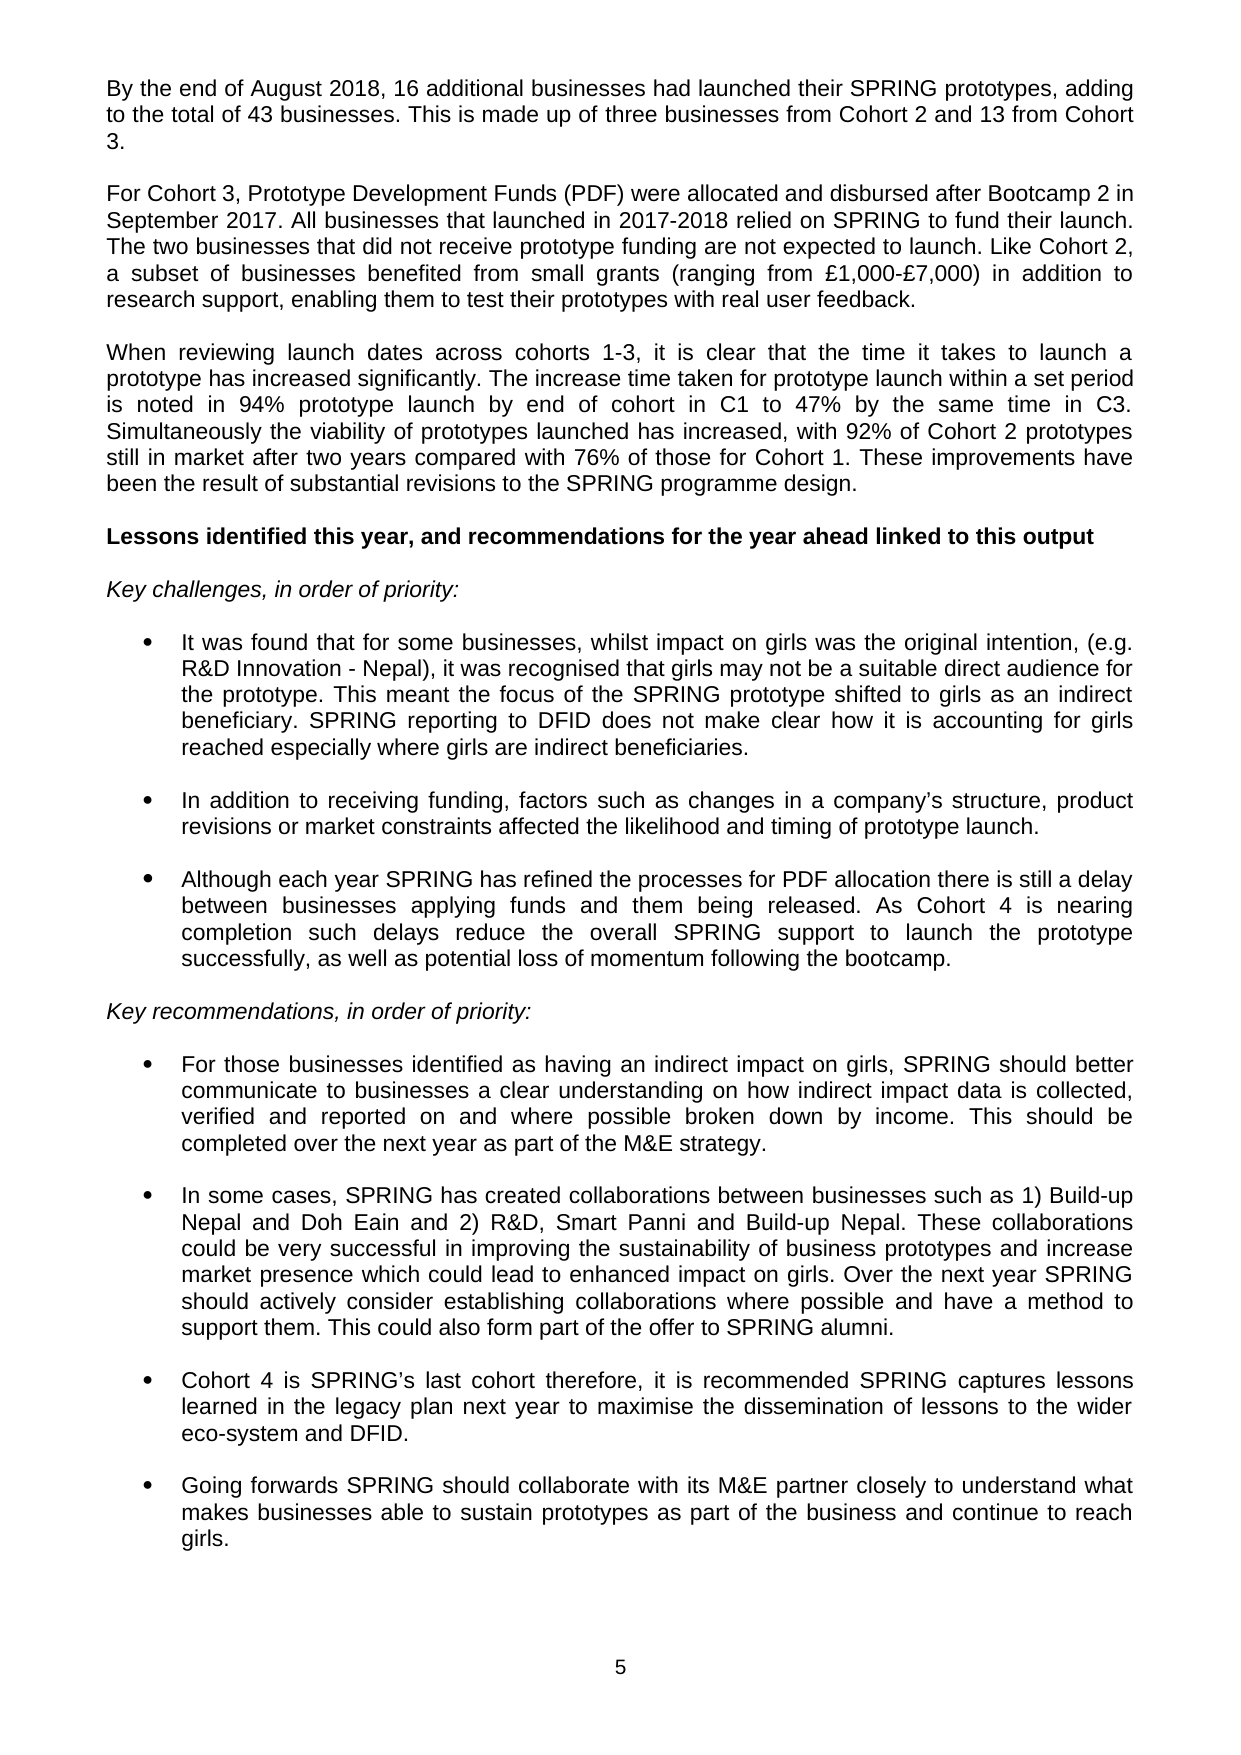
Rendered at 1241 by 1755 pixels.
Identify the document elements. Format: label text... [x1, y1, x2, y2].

list In some cases, SPRING has created collaborations between businesses such as 1) Build-up Nepal and Doh Eain and 2) R&D, Smart Panni and Build-up Nepal. These collaborations could be very successful in improving the sustainability of business prototypes and increase market presence which could lead to enhanced impact on girls. Over the next year SPRING should actively consider establishing collaborations where possible and have a method to support them. This could also form part of the offer to SPRING alumni. [144, 1182, 1134, 1341]
text For Cohort 3, Prototype Development Funds (PDF) were allocated and disbursed after Bootcamp 2 in September 2017. All businesses that launched in 2017-2018 relied on SPRING to fund their launch. The two businesses that did not receive prototype funding are not expected to launch. Like Cohort 2, a subset of businesses benefited from small grants (ranging from £1,000-£7,000) in addition to research support, enabling them to test their prototypes with real user feedback. [106, 180, 1134, 312]
list It was found that for some businesses, whilst impact on girls was the original intention, (e.g. R&D Innovation - Nepal), it was recognised that girls may not be a suitable direct audience for the prototype. This meant the focus of the SPRING prototype shifted to girls as an indirect beneficiary. SPRING reporting to DFID does not make clear how it is accounting for girls reached especially where girls are indirect beneficiaries. [144, 628, 1134, 760]
list In addition to receiving funding, factors such as changes in a company’s structure, product revisions or market constraints affected the likelihood and timing of prototype launch. [144, 787, 1134, 839]
list For those businesses identified as having an indirect impact on girls, SPRING should better communicate to businesses a clear understanding on how indirect impact data is collected, verified and reported on and where possible broken down by income. This should be completed over the next year as part of the M&E strategy. [144, 1051, 1134, 1156]
text Key challenges, in order of priority: [106, 576, 1134, 602]
text By the end of August 2018, 16 additional businesses had launched their SPRING prototypes, adding to the total of 43 businesses. This is made up of three businesses from Cohort 2 and 13 from Cohort 3. [106, 75, 1134, 154]
list Although each year SPRING has refined the processes for PDF allocation there is still a delay between businesses applying funds and them being released. As Cohort 4 is nearing completion such delays reduce the overall SPRING support to launch the prototype successfully, as well as potential loss of momentum following the bootcamp. [144, 866, 1134, 972]
text Lessons identified this year, and recommendations for the year ahead linked to this output [106, 523, 1134, 549]
text When reviewing launch dates across cohorts 1-3, it is clear that the time it takes to launch a prototype has increased significantly. The increase time taken for prototype launch within a set period is noted in 94% prototype launch by end of cohort in C1 to 47% by the same time in C3. Simultaneously the viability of prototypes launched has increased, with 92% of Cohort 2 prototypes still in market after two years compared with 76% of those for Cohort 1. These improvements have been the result of substantial revisions to the SPRING programme design. [106, 338, 1134, 497]
list Going forwards SPRING should collaborate with its M&E partner closely to understand what makes businesses able to sustain prototypes as part of the business and continue to reach girls. [144, 1472, 1134, 1551]
text Key recommendations, in order of priority: [106, 998, 1134, 1024]
list Cohort 4 is SPRING’s last cohort therefore, it is recommended SPRING captures lessons learned in the legacy plan next year to maximise the dissemination of lessons to the wider eco-system and DFID. [144, 1367, 1134, 1446]
